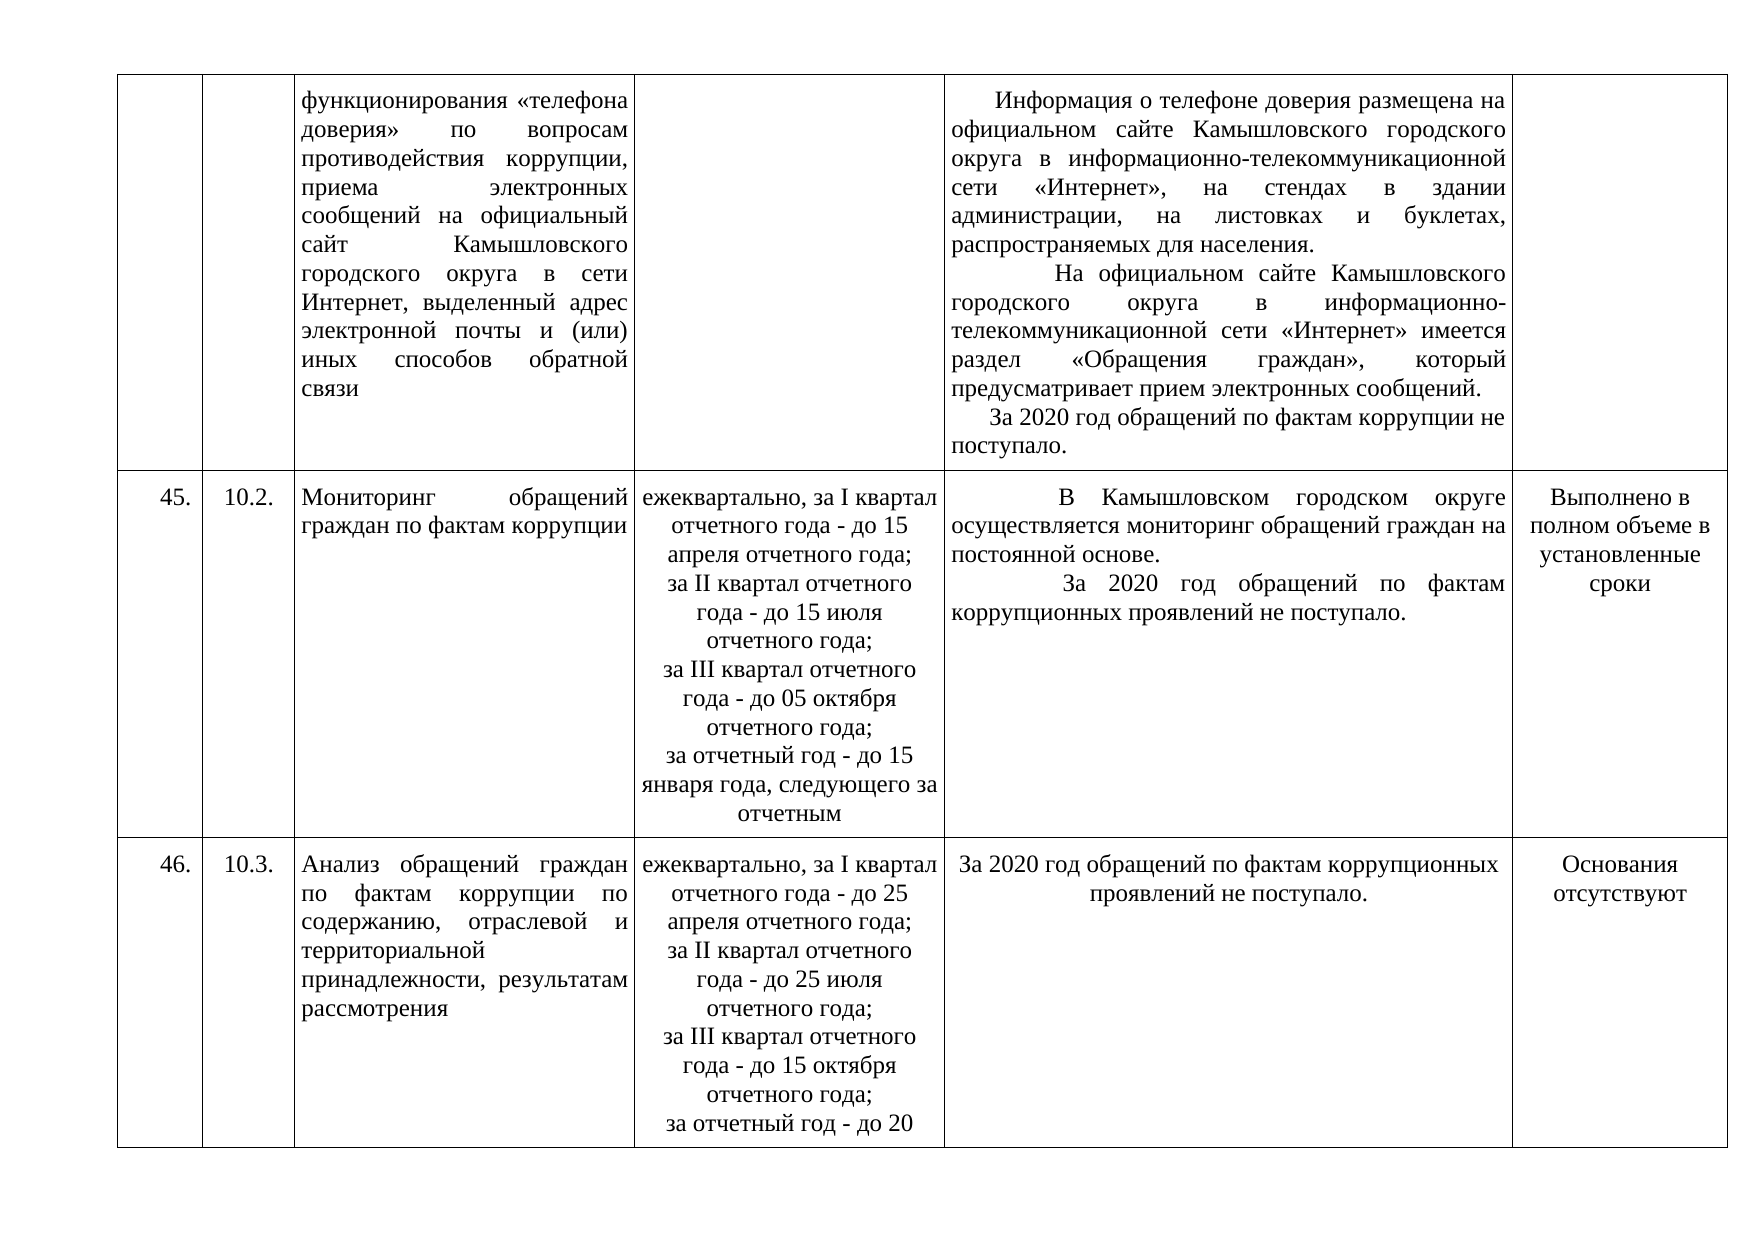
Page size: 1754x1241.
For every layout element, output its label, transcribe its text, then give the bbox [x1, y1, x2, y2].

table_cell 10.2. [203, 471, 294, 837]
table_cell [118, 75, 202, 470]
table_cell Выполнено в полном объеме в установленные сроки [1513, 471, 1727, 837]
table_cell [203, 75, 294, 470]
table_cell [635, 75, 944, 470]
table_cell ежеквартально, за I квартал отчетного года - до 25 апреля отчетного года; за II квартал отчетного года - до 25 июля отчетного года; за III квартал отчетного года - до 15 октября отчетного года; за отчетный год - до 20 [635, 838, 944, 1147]
table_cell [1513, 75, 1727, 470]
table_cell ежеквартально, за I квартал отчетного года - до 15 апреля отчетного года; за II квартал отчетного года - до 15 июля отчетного года; за III квартал отчетного года - до 05 октября отчетного года; за отчетный год - до 15 января года, следующего за отчетным [635, 471, 944, 837]
table_cell Информация о телефоне доверия размещена на официальном сайте Камышловского городского округа в информационно-телекоммуникационной сети «Интернет», на стендах в здании администрации, на листовках и буклетах, распространяемых для населения. На официальном сайте Камышловского городского округа в информационно-телекоммуникационной сети «Интернет» имеется раздел «Обращения граждан», который предусматривает прием электронных сообщений. За 2020 год обращений по фактам коррупции не поступало. [945, 75, 1512, 470]
table_cell [118, 471, 202, 837]
table_cell функционирования «телефона доверия» по вопросам противодействия коррупции, приема электронных сообщений на официальный сайт Камышловского городского округа в сети Интернет, выделенный адрес электронной почты и (или) иных способов обратной связи [295, 75, 634, 470]
table_cell За 2020 год обращений по фактам коррупционных проявлений не поступало. [945, 838, 1512, 1147]
table_cell В Камышловском городском округе осуществляется мониторинг обращений граждан на постоянной основе. За 2020 год обращений по фактам коррупционных проявлений не поступало. [945, 471, 1512, 837]
table_cell Анализ обращений граждан по фактам коррупции по содержанию, отраслевой и территориальной принадлежности, результатам рассмотрения [295, 838, 634, 1147]
table_cell Основания отсутствуют [1513, 838, 1727, 1147]
table_cell Мониторинг обращений граждан по фактам коррупции [295, 471, 634, 837]
table_cell 10.3. [203, 838, 294, 1147]
table_cell [118, 838, 202, 1147]
